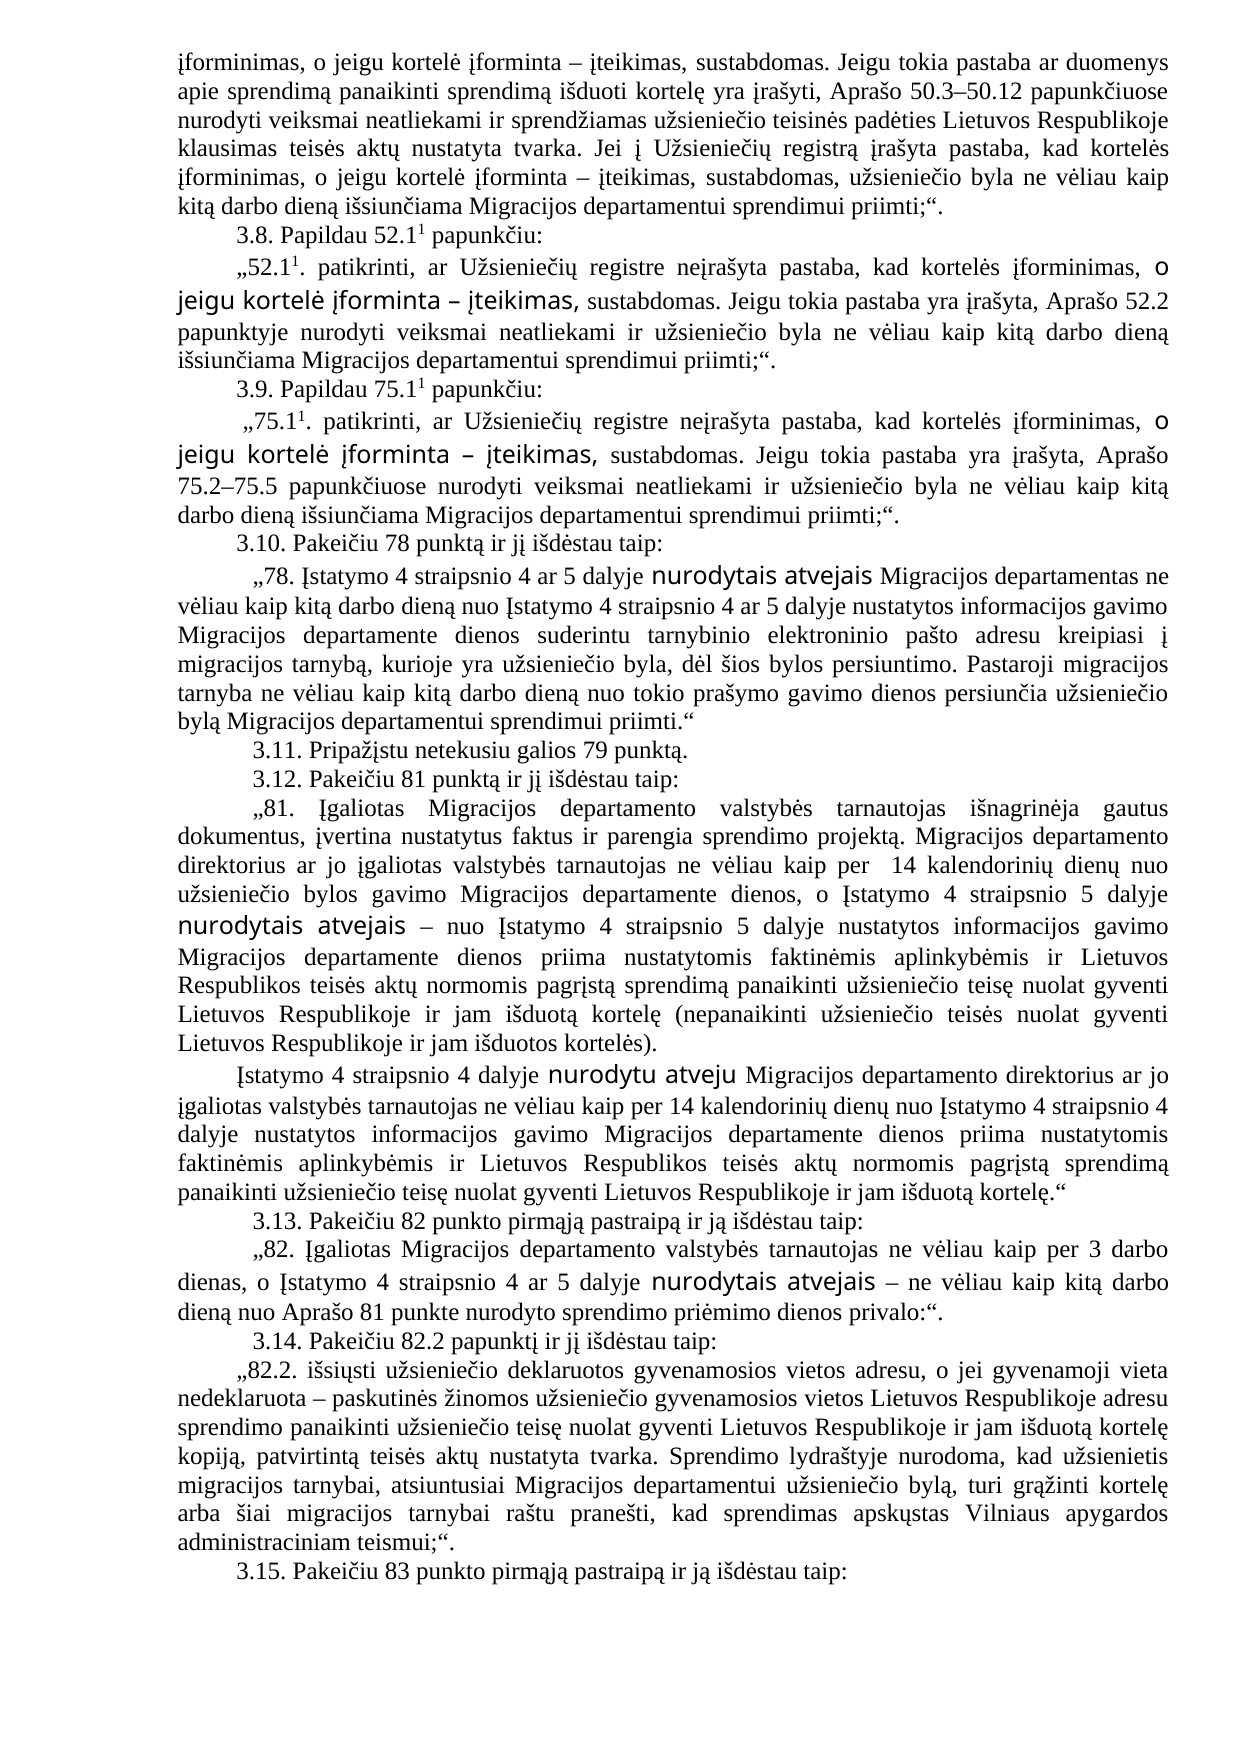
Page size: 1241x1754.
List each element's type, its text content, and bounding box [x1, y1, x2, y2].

text 3.14. Pakeičiu 82.2 papunktį ir jį išdėstau taip: [177, 1326, 1169, 1355]
text Įstatymo 4 straipsnio 4 dalyje nurodytu atveju Migracijos departamento direktorius ar jo įgaliotas valstybės tarnautojas ne vėliau kaip per 14 kalendorinių dienų nuo Įstatymo 4 straipsnio 4 dalyje nustatytos informacijos gavimo Migracijos departamente dienos priima nustatytomis faktinėmis aplinkybėmis ir Lietuvos Respublikos teisės aktų normomis pagrįstą sprendimą panaikinti užsieniečio teisę nuolat gyventi Lietuvos Respublikoje ir jam išduotą kortelę.“ [177, 1057, 1169, 1206]
text 3.8. Papildau 52.11 papunkčiu: [177, 220, 1169, 248]
text „78. Įstatymo 4 straipsnio 4 ar 5 dalyje nurodytais atvejais Migracijos departamentas ne vėliau kaip kitą darbo dieną nuo Įstatymo 4 straipsnio 4 ar 5 dalyje nustatytos informacijos gavimo Migracijos departamente dienos suderintu tarnybinio elektroninio pašto adresu kreipiasi į migracijos tarnybą, kurioje yra užsieniečio byla, dėl šios bylos persiuntimo. Pastaroji migracijos tarnyba ne vėliau kaip kitą darbo dieną nuo tokio prašymo gavimo dienos persiunčia užsieniečio bylą Migracijos departamentui sprendimui priimti.“ [177, 557, 1169, 735]
text 3.11. Pripažįstu netekusiu galios 79 punktą. [177, 735, 1169, 764]
text „52.11. patikrinti, ar Užsieniečių registre neįrašyta pastaba, kad kortelės įforminimas, o jeigu kortelė įforminta – įteikimas, sustabdomas. Jeigu tokia pastaba yra įrašyta, Aprašo 52.2 papunktyje nurodyti veiksmai neatliekami ir užsieniečio byla ne vėliau kaip kitą darbo dieną išsiunčiama Migracijos departamentui sprendimui priimti;“. [177, 248, 1169, 374]
text 3.12. Pakeičiu 81 punktą ir jį išdėstau taip: [177, 764, 1169, 793]
text „82.2. išsiųsti užsieniečio deklaruotos gyvenamosios vietos adresu, o jei gyvenamoji vieta nedeklaruota – paskutinės žinomos užsieniečio gyvenamosios vietos Lietuvos Respublikoje adresu sprendimo panaikinti užsieniečio teisę nuolat gyventi Lietuvos Respublikoje ir jam išduotą kortelę kopiją, patvirtintą teisės aktų nustatyta tvarka. Sprendimo lydraštyje nurodoma, kad užsienietis migracijos tarnybai, atsiuntusiai Migracijos departamentui užsieniečio bylą, turi grąžinti kortelę arba šiai migracijos tarnybai raštu pranešti, kad sprendimas apskųstas Vilniaus apygardos administraciniam teismui;“. [177, 1355, 1169, 1556]
text 3.15. Pakeičiu 83 punkto pirmąją pastraipą ir ją išdėstau taip: [177, 1556, 1169, 1585]
text „81. Įgaliotas Migracijos departamento valstybės tarnautojas išnagrinėja gautus dokumentus, įvertina nustatytus faktus ir parengia sprendimo projektą. Migracijos departamento direktorius ar jo įgaliotas valstybės tarnautojas ne vėliau kaip per 14 kalendorinių dienų nuo užsieniečio bylos gavimo Migracijos departamente dienos, o Įstatymo 4 straipsnio 5 dalyje nurodytais atvejais – nuo Įstatymo 4 straipsnio 5 dalyje nustatytos informacijos gavimo Migracijos departamente dienos priima nustatytomis faktinėmis aplinkybėmis ir Lietuvos Respublikos teisės aktų normomis pagrįstą sprendimą panaikinti užsieniečio teisę nuolat gyventi Lietuvos Respublikoje ir jam išduotą kortelę (nepanaikinti užsieniečio teisės nuolat gyventi Lietuvos Respublikoje ir jam išduotos kortelės). [177, 793, 1169, 1057]
text „75.11. patikrinti, ar Užsieniečių registre neįrašyta pastaba, kad kortelės įforminimas, o jeigu kortelė įforminta – įteikimas, sustabdomas. Jeigu tokia pastaba yra įrašyta, Aprašo 75.2–75.5 papunkčiuose nurodyti veiksmai neatliekami ir užsieniečio byla ne vėliau kaip kitą darbo dieną išsiunčiama Migracijos departamentui sprendimui priimti;“. [177, 403, 1169, 528]
text 3.10. Pakeičiu 78 punktą ir jį išdėstau taip: [177, 528, 1169, 557]
text 3.9. Papildau 75.11 papunkčiu: [177, 374, 1169, 403]
text 3.13. Pakeičiu 82 punkto pirmąją pastraipą ir ją išdėstau taip: [177, 1206, 1169, 1234]
text „82. Įgaliotas Migracijos departamento valstybės tarnautojas ne vėliau kaip per 3 darbo dienas, o Įstatymo 4 straipsnio 4 ar 5 dalyje nurodytais atvejais – ne vėliau kaip kitą darbo dieną nuo Aprašo 81 punkte nurodyto sprendimo priėmimo dienos privalo:“. [177, 1234, 1169, 1326]
text įforminimas, o jeigu kortelė įforminta – įteikimas, sustabdomas. Jeigu tokia pastaba ar duomenys apie sprendimą panaikinti sprendimą išduoti kortelę yra įrašyti, Aprašo 50.3–50.12 papunkčiuose nurodyti veiksmai neatliekami ir sprendžiamas užsieniečio teisinės padėties Lietuvos Respublikoje klausimas teisės aktų nustatyta tvarka. Jei į Užsieniečių registrą įrašyta pastaba, kad kortelės įforminimas, o jeigu kortelė įforminta – įteikimas, sustabdomas, užsieniečio byla ne vėliau kaip kitą darbo dieną išsiunčiama Migracijos departamentui sprendimui priimti;“. [177, 47, 1169, 220]
